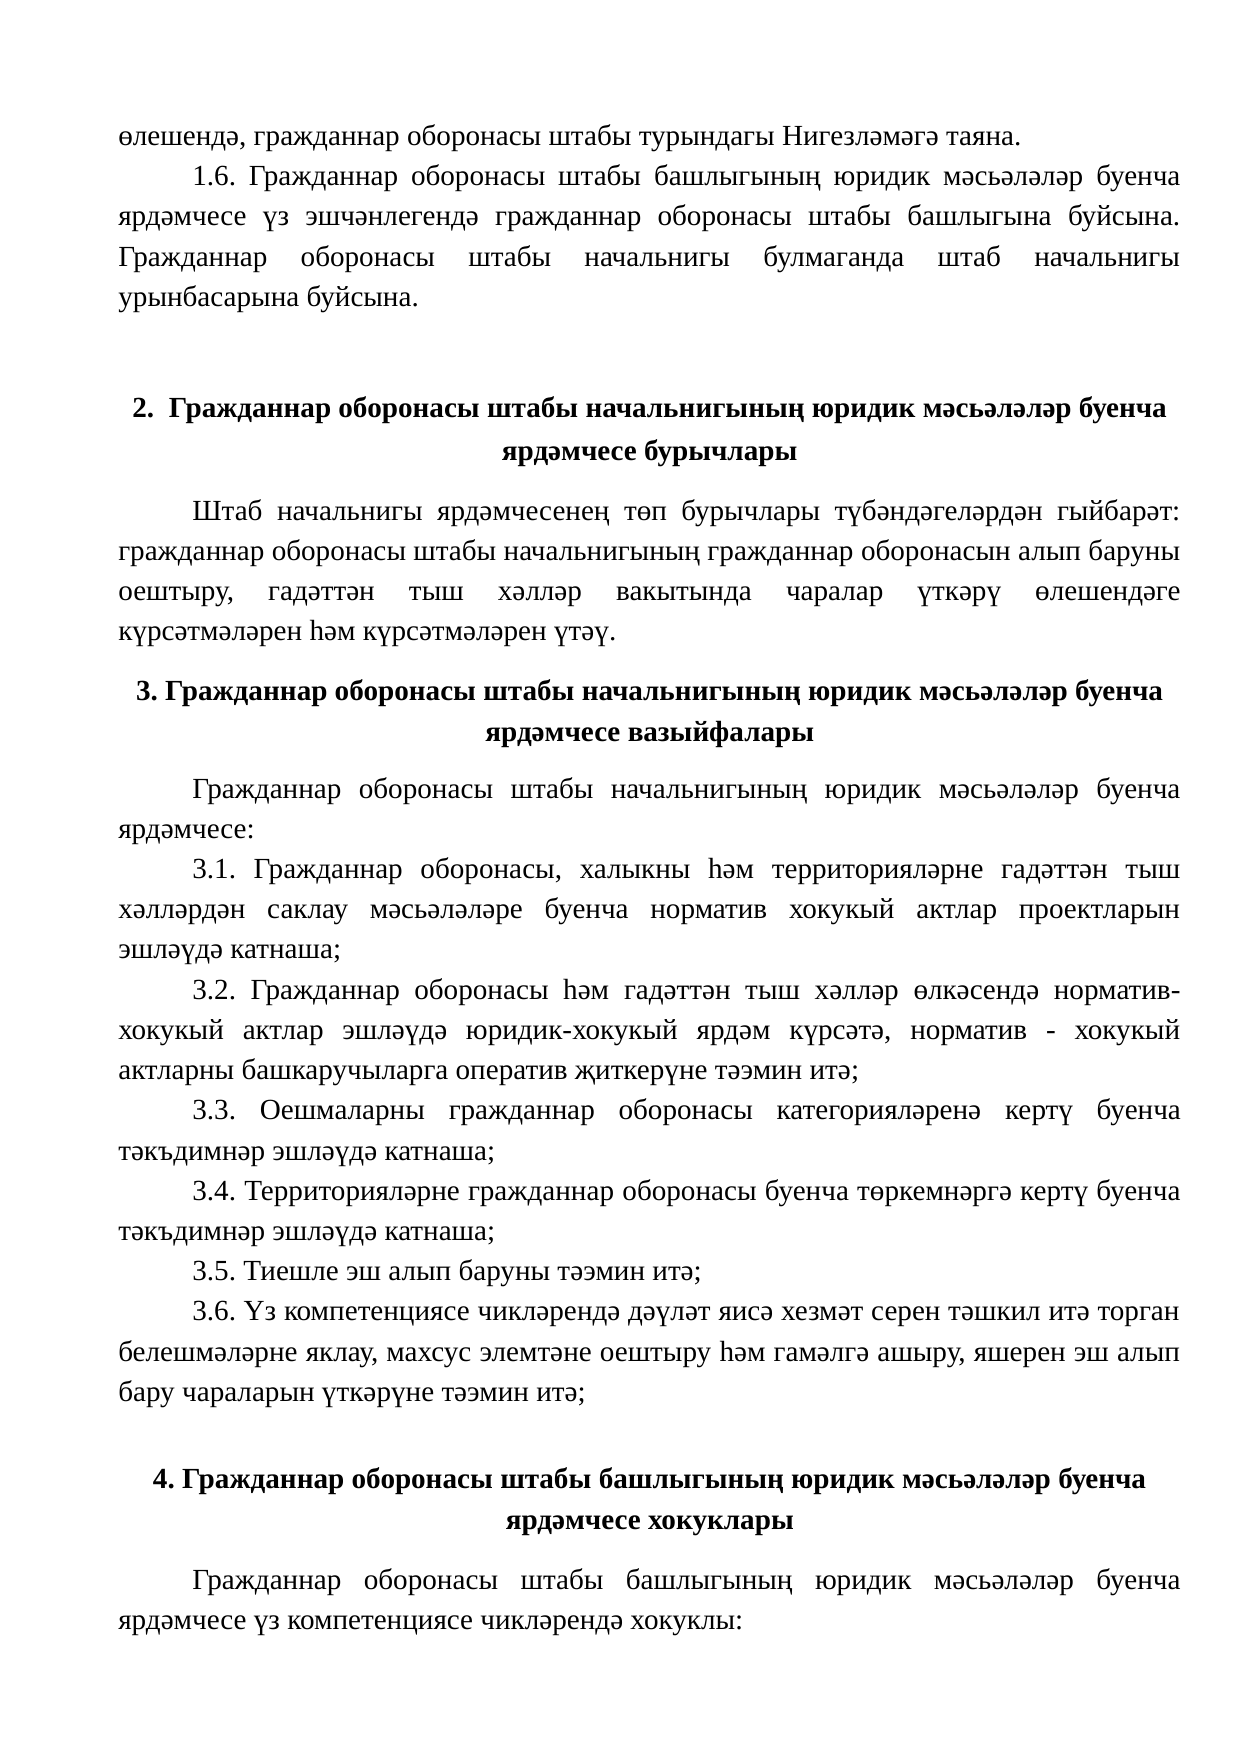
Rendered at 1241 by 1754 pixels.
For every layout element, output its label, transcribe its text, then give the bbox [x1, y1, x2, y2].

text 3. Гражданнар оборонасы штабы начальнигының юридик мәсьәләләр буенча ярдәмчесе вазыйфалары [118, 673, 1181, 747]
text өлешендә, гражданнар оборонасы штабы турындагы Нигезләмәгә таяна. [118, 118, 1181, 152]
text Штаб начальнигы ярдәмчесенең төп бурычлары түбәндәгеләрдән гыйбарәт: гражданнар оборонасы штабы начальнигының гражданнар оборонасын алып баруны оештыру, гадәттән тыш хәлләр вакытында чаралар үткәрү өлешендәге күрсәтмәләрен һәм күрсәтмәләрен үтәү. [118, 493, 1181, 647]
text 3.4. Территорияләрне гражданнар оборонасы буенча төркемнәргә кертү буенча тәкъдимнәр эшләүдә катнаша; [118, 1173, 1181, 1247]
text Гражданнар оборонасы штабы начальнигының юридик мәсьәләләр буенча ярдәмчесе: [118, 771, 1181, 844]
text 1.6. Гражданнар оборонасы штабы башлыгының юридик мәсьәләләр буенча ярдәмчесе үз эшчәнлегендә гражданнар оборонасы штабы башлыгына буйсына. Гражданнар оборонасы штабы начальнигы булмаганда штаб начальнигы урынбасарына буйсына. [118, 158, 1181, 312]
text 4. Гражданнар оборонасы штабы башлыгының юридик мәсьәләләр буенча ярдәмчесе хокуклары [118, 1462, 1181, 1535]
text 3.1. Гражданнар оборонасы, халыкны һәм территорияләрне гадәттән тыш хәлләрдән саклау мәсьәләләре буенча норматив хокукый актлар проектларын эшләүдә катнаша; [118, 851, 1181, 965]
text 3.2. Гражданнар оборонасы һәм гадәттән тыш хәлләр өлкәсендә норматив-хокукый актлар эшләүдә юридик-хокукый ярдәм күрсәтә, норматив - хокукый актларны башкаручыларга оператив җиткерүне тәэмин итә; [118, 972, 1181, 1086]
text Гражданнар оборонасы штабы башлыгының юридик мәсьәләләр буенча ярдәмчесе үз компетенциясе чикләрендә хокуклы: [118, 1562, 1181, 1636]
text 3.3. Оешмаларны гражданнар оборонасы категорияләренә кертү буенча тәкъдимнәр эшләүдә катнаша; [118, 1092, 1181, 1166]
text 3.6. Үз компетенциясе чикләрендә дәүләт яисә хезмәт серен тәшкил итә торган белешмәләрне яклау, махсус элемтәне оештыру һәм гамәлгә ашыру, яшерен эш алып бару чараларын үткәрүне тәэмин итә; [118, 1293, 1181, 1407]
text 2. Гражданнар оборонасы штабы начальнигының юридик мәсьәләләр буенча ярдәмчесе бурычлары [118, 387, 1181, 466]
text 3.5. Тиешле эш алып баруны тәэмин итә; [118, 1253, 1181, 1287]
